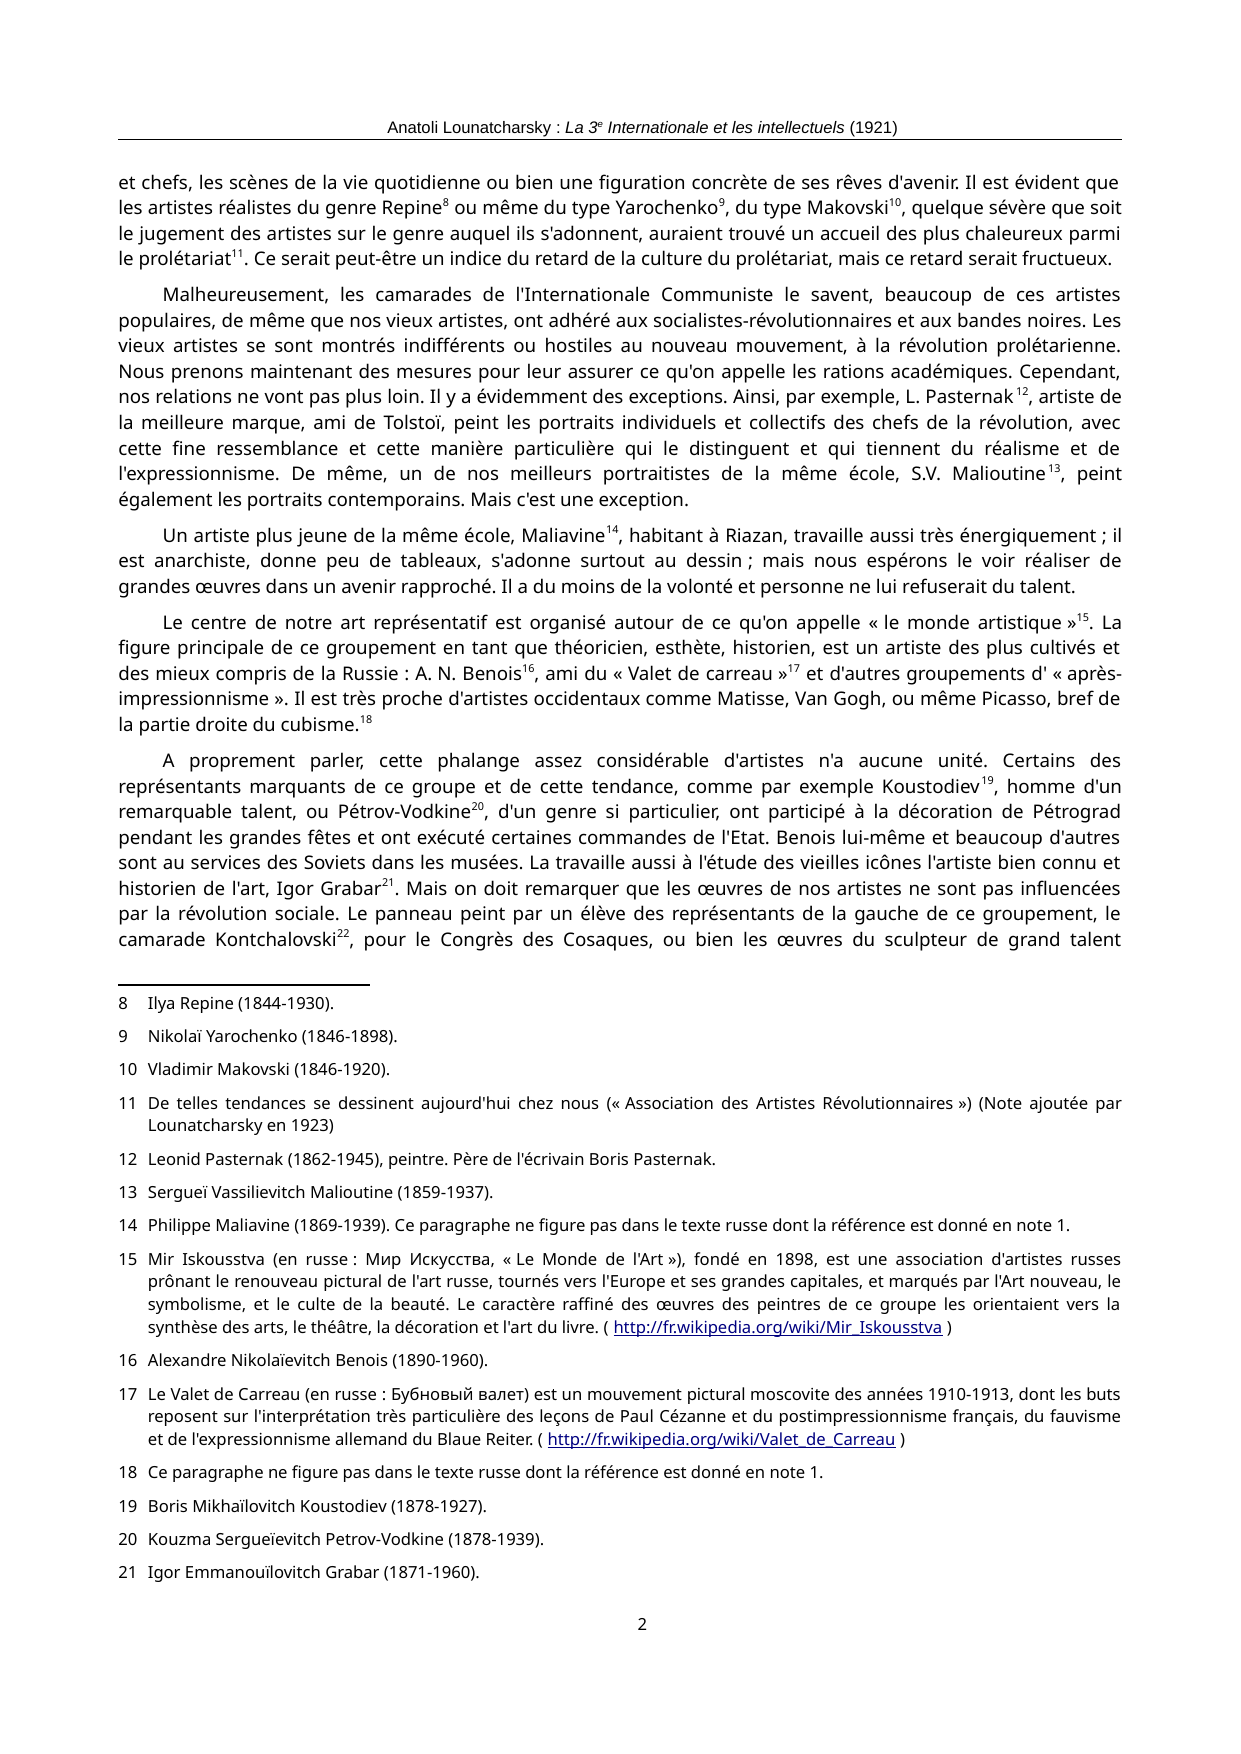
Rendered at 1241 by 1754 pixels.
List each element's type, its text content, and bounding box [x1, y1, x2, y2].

text De telles tendances se dessinent aujourd'hui chez nous (« Association des Artistes Révolutionnaires ») (Note ajoutée par Lounatcharsky en 1923) [118, 1091, 1122, 1137]
text Leonid Pasternak (1862-1945), peintre. Père de l'écrivain Boris Pasternak. [118, 1147, 1122, 1170]
text Le Valet de Carreau (en russe : Бубновый валет) est un mouvement pictural moscovite des années 1910-1913, dont les buts reposent sur l'interprétation très particulière des leçons de Paul Cézanne et du postimpressionnisme français, du fauvisme et de l'expressionnisme allemand du Blaue Reiter. ( http://fr.wikipedia.org/wiki/Valet_de_Carreau ) [118, 1382, 1122, 1450]
text Mir Iskousstva (en russe : Мир Искусства, « Le Monde de l'Art »), fondé en 1898, est une association d'artistes russes prônant le renouveau pictural de l'art russe, tournés vers l'Europe et ses grandes capitales, et marqués par l'Art nouveau, le symbolisme, et le culte de la beauté. Le caractère raffiné des œuvres des peintres de ce groupe les orientaient vers la synthèse des arts, le théâtre, la décoration et l'art du livre. ( http://fr.wikipedia.org/wiki/Mir_Iskousstva ) [118, 1247, 1122, 1338]
text Ilya Repine (1844-1930). [118, 991, 1122, 1014]
text Boris Mikhaïlovitch Koustodiev (1878-1927). [118, 1494, 1122, 1517]
text et chefs, les scènes de la vie quotidienne ou bien une figuration concrète de ses rêves d'avenir. Il est évident que les artistes réalistes du genre Repine ou même du type Yarochenko, du type Makovski, quelque sévère que soit le jugement des artistes sur le genre auquel ils s'adonnent, auraient trouvé un accueil des plus chaleureux parmi le prolétariat. Ce serait peut-être un indice du retard de la culture du prolétariat, mais ce retard serait fructueux. [118, 169, 1122, 271]
text Nikolaï Yarochenko (1846-1898). [118, 1024, 1122, 1047]
text Sergueï Vassilievitch Malioutine (1859-1937). [118, 1181, 1122, 1203]
text Kouzma Sergueïevitch Petrov-Vodkine (1878-1939). [118, 1527, 1122, 1550]
text Malheureusement, les camarades de l'Internationale Communiste le savent, beaucoup de ces artistes populaires, de même que nos vieux artistes, ont adhéré aux socialistes-révolutionnaires et aux bandes noires. Les vieux artistes se sont montrés indifférents ou hostiles au nouveau mouvement, à la révolution prolétarienne. Nous prenons maintenant des mesures pour leur assurer ce qu'on appelle les rations académiques. Cependant, nos relations ne vont pas plus loin. Il y a évidemment des exceptions. Ainsi, par exemple, L. Pasternak, artiste de la meilleure marque, ami de Tolstoï, peint les portraits individuels et collectifs des chefs de la révolution, avec cette fine ressemblance et cette manière particulière qui le distinguent et qui tiennent du réalisme et de l'expressionnisme. De même, un de nos meilleurs portraitistes de la même école, S.V. Malioutine, peint également les portraits contemporains. Mais c'est une exception. [118, 282, 1122, 511]
text Le centre de notre art représentatif est organisé autour de ce qu'on appelle « le monde artistique ». La figure principale de ce groupement en tant que théoricien, esthète, historien, est un artiste des plus cultivés et des mieux compris de la Russie : A. N. Benois, ami du « Valet de carreau » et d'autres groupements d' « après-impressionnisme ». Il est très proche d'artistes occidentaux comme Matisse, Van Gogh, ou même Picasso, bref de la partie droite du cubisme. [118, 609, 1122, 737]
text A proprement parler, cette phalange assez considérable d'artistes n'a aucune unité. Certains des représentants marquants de ce groupe et de cette tendance, comme par exemple Koustodiev, homme d'un remarquable talent, ou Pétrov-Vodkine, d'un genre si particulier, ont participé à la décoration de Pétrograd pendant les grandes fêtes et ont exécuté certaines commandes de l'Etat. Benois lui-même et beaucoup d'autres sont au services des Soviets dans les musées. La travaille aussi à l'étude des vieilles icônes l'artiste bien connu et historien de l'art, Igor Grabar. Mais on doit remarquer que les œuvres de nos artistes ne sont pas influencées par la révolution sociale. Le panneau peint par un élève des représentants de la gauche de ce groupement, le camarade Kontchalovski, pour le Congrès des Cosaques, ou bien les œuvres du sculpteur de grand talent Konenkov, comme par exemple sa stèle mèmoriale sur les murs du Kremlin, ne sont que des exceptions. Elles sont assez rares. [118, 747, 1122, 952]
text Ce paragraphe ne figure pas dans le texte russe dont la référence est donné en note 1. [118, 1461, 1122, 1483]
text Vladimir Makovski (1846-1920). [118, 1058, 1122, 1081]
text Alexandre Nikolaïevitch Benois (1890-1960). [118, 1349, 1122, 1371]
text Philippe Maliavine (1869-1939). Ce paragraphe ne figure pas dans le texte russe dont la référence est donné en note 1. [118, 1214, 1122, 1237]
text Un artiste plus jeune de la même école, Maliavine, habitant à Riazan, travaille aussi très énergiquement ; il est anarchiste, donne peu de tableaux, s'adonne surtout au dessin ; mais nous espérons le voir réaliser de grandes œuvres dans un avenir rapproché. Il a du moins de la volonté et personne ne lui refuserait du talent. [118, 522, 1122, 598]
text Igor Emmanouïlovitch Grabar (1871-1960). [118, 1561, 1122, 1583]
